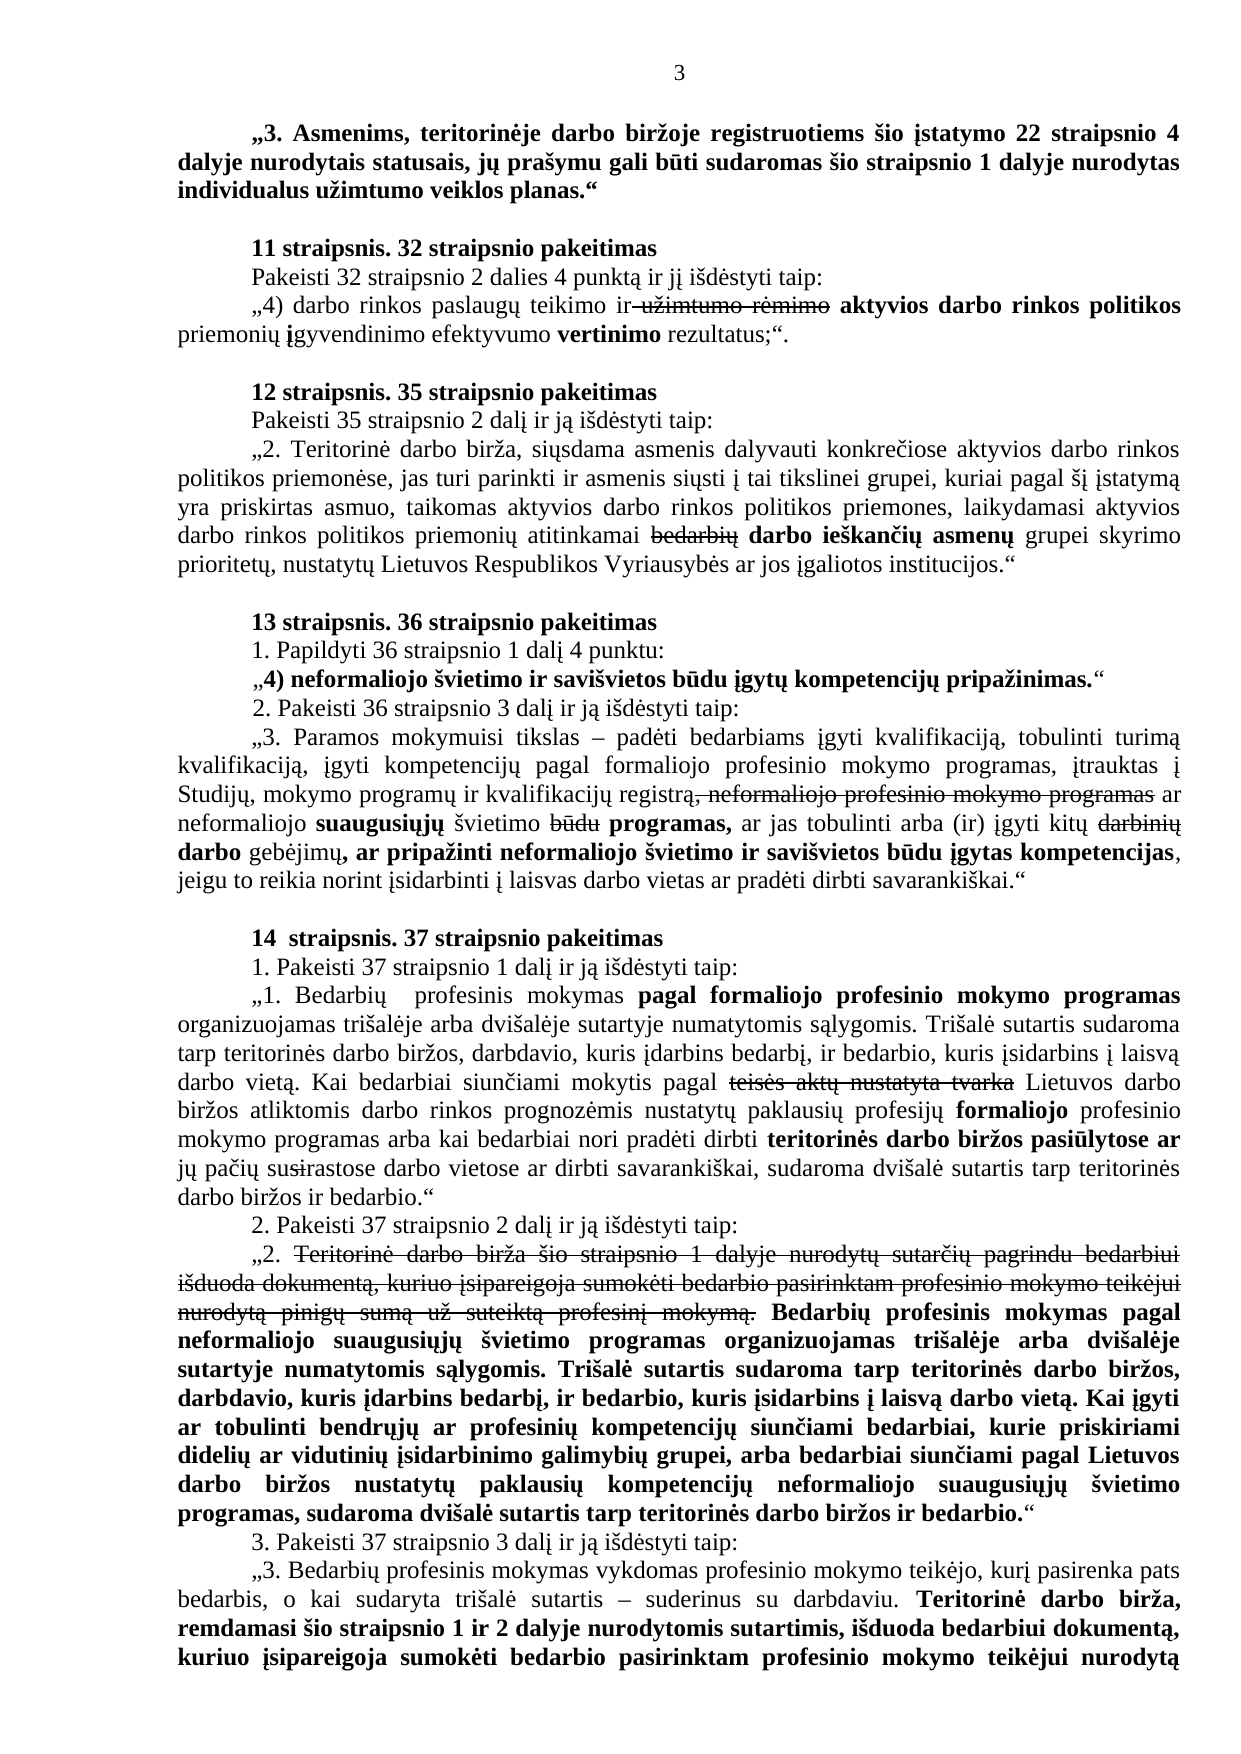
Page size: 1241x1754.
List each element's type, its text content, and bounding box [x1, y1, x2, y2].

text „2. Teritorinė darbo birža, siųsdama asmenis dalyvauti konkrečiose aktyvios darbo rinkos politikos priemonėse, jas turi parinkti ir asmenis siųsti į tai tikslinei grupei, kuriai pagal šį įstatymą yra priskirtas asmuo, taikomas aktyvios darbo rinkos politikos priemones, laikydamasi aktyvios darbo rinkos politikos priemonių atitinkamai bedarbių darbo ieškančių asmenų grupei skyrimo prioritetų, nustatytų Lietuvos Respublikos Vyriausybės ar jos įgaliotos institucijos.“ [177, 434, 1181, 578]
text 12 straipsnis. 35 straipsnio pakeitimas [177, 377, 1181, 406]
text „3. Asmenims, teritorinėje darbo biržoje registruotiems šio įstatymo 22 straipsnio 4 dalyje nurodytais statusais, jų prašymu gali būti sudaromas šio straipsnio 1 dalyje nurodytas individualus užimtumo veiklos planas.“ [177, 118, 1181, 204]
text 1. Pakeisti 37 straipsnio 1 dalį ir ją išdėstyti taip: [177, 952, 1181, 981]
text „2. Teritorinė darbo birža šio straipsnio 1 dalyje nurodytų sutarčių pagrindu bedarbiui išduoda dokumentą, kuriuo įsipareigoja sumokėti bedarbio pasirinktam profesinio mokymo teikėjui nurodytą pinigų sumą už suteiktą profesinį mokymą. Bedarbių profesinis mokymas pagal neformaliojo suaugusiųjų švietimo programas organizuojamas trišalėje arba dvišalėje sutartyje numatytomis sąlygomis. Trišalė sutartis sudaroma tarp teritorinės darbo biržos, darbdavio, kuris įdarbins bedarbį, ir bedarbio, kuris įsidarbins į laisvą darbo vietą. Kai įgyti ar tobulinti bendrųjų ar profesinių kompetencijų siunčiami bedarbiai, kurie priskiriami didelių ar vidutinių įsidarbinimo galimybių grupei, arba bedarbiai siunčiami pagal Lietuvos darbo biržos nustatytų paklausių kompetencijų neformaliojo suaugusiųjų švietimo programas, sudaroma dvišalė sutartis tarp teritorinės darbo biržos ir bedarbio.“ [177, 1239, 1181, 1284]
text Pakeisti 32 straipsnio 2 dalies 4 punktą ir jį išdėstyti taip: [177, 262, 1181, 291]
text „2. Teritorinė darbo birža šio straipsnio 1 dalyje nurodytų sutarčių pagrindu bedarbiui išduoda dokumentą, kuriuo įsipareigoja sumokėti bedarbio pasirinktam profesinio mokymo teikėjui nurodytą pinigų sumą už suteiktą profesinį mokymą. Bedarbių profesinis mokymas pagal neformaliojo suaugusiųjų švietimo programas organizuojamas trišalėje arba dvišalėje sutartyje numatytomis sąlygomis. Trišalė sutartis sudaroma tarp teritorinės darbo biržos, darbdavio, kuris įdarbins bedarbį, ir bedarbio, kuris įsidarbins į laisvą darbo vietą. Kai įgyti ar tobulinti bendrųjų ar profesinių kompetencijų siunčiami bedarbiai, kurie priskiriami didelių ar vidutinių įsidarbinimo galimybių grupei, arba bedarbiai siunčiami pagal Lietuvos darbo biržos nustatytų paklausių kompetencijų neformaliojo suaugusiųjų švietimo programas, sudaroma dvišalė sutartis tarp teritorinės darbo biržos ir bedarbio.“ [177, 1285, 1181, 1527]
text 3. Pakeisti 37 straipsnio 3 dalį ir ją išdėstyti taip: [177, 1527, 1181, 1556]
text Pakeisti 35 straipsnio 2 dalį ir ją išdėstyti taip: [177, 406, 1181, 434]
text 2. Pakeisti 36 straipsnio 3 dalį ir ją išdėstyti taip: [177, 693, 1181, 722]
text 13 straipsnis. 36 straipsnio pakeitimas [177, 607, 1181, 636]
text „1. Bedarbių profesinis mokymas pagal formaliojo profesinio mokymo programas organizuojamas trišalėje arba dvišalėje sutartyje numatytomis sąlygomis. Trišalė sutartis sudaroma tarp teritorinės darbo biržos, darbdavio, kuris įdarbins bedarbį, ir bedarbio, kuris įsidarbins į laisvą darbo vietą. Kai bedarbiai siunčiami mokytis pagal teisės aktų nustatyta tvarka Lietuvos darbo biržos atliktomis darbo rinkos prognozėmis nustatytų paklausių profesijų formaliojo profesinio mokymo programas arba kai bedarbiai nori pradėti dirbti teritorinės darbo biržos pasiūlytose ar jų pačių susirastose darbo vietose ar dirbti savarankiškai, sudaroma dvišalė sutartis tarp teritorinės darbo biržos ir bedarbio.“ [177, 981, 1181, 1211]
text 14 straipsnis. 37 straipsnio pakeitimas [177, 923, 1181, 952]
text „4) neformaliojo švietimo ir savišvietos būdu įgytų kompetencijų pripažinimas.“ [177, 664, 1181, 693]
text 1. Papildyti 36 straipsnio 1 dalį 4 punktu: [177, 636, 1181, 664]
text „3. Paramos mokymuisi tikslas – padėti bedarbiams įgyti kvalifikaciją, tobulinti turimą kvalifikaciją, įgyti kompetencijų pagal formaliojo profesinio mokymo programas, įtrauktas į Studijų, mokymo programų ir kvalifikacijų registrą, neformaliojo profesinio mokymo programas ar neformaliojo suaugusiųjų švietimo būdu programas, ar jas tobulinti arba (ir) įgyti kitų darbinių darbo gebėjimų, ar pripažinti neformaliojo švietimo ir savišvietos būdu įgytas kompetencijas, jeigu to reikia norint įsidarbinti į laisvas darbo vietas ar pradėti dirbti savarankiškai.“ [177, 722, 1181, 894]
text 2. Pakeisti 37 straipsnio 2 dalį ir ją išdėstyti taip: [177, 1211, 1181, 1239]
text „4) darbo rinkos paslaugų teikimo ir užimtumo rėmimo aktyvios darbo rinkos politikos priemonių įgyvendinimo efektyvumo vertinimo rezultatus;“. [177, 291, 1181, 348]
text „3. Bedarbių profesinis mokymas vykdomas profesinio mokymo teikėjo, kurį pasirenka pats bedarbis, o kai sudaryta trišalė sutartis – suderinus su darbdaviu. Teritorinė darbo birža, remdamasi šio straipsnio 1 ir 2 dalyje nurodytomis sutartimis, išduoda bedarbiui dokumentą, kuriuo įsipareigoja sumokėti bedarbio pasirinktam profesinio mokymo teikėjui nurodytą [177, 1556, 1181, 1671]
text 11 straipsnis. 32 straipsnio pakeitimas [177, 233, 1181, 262]
